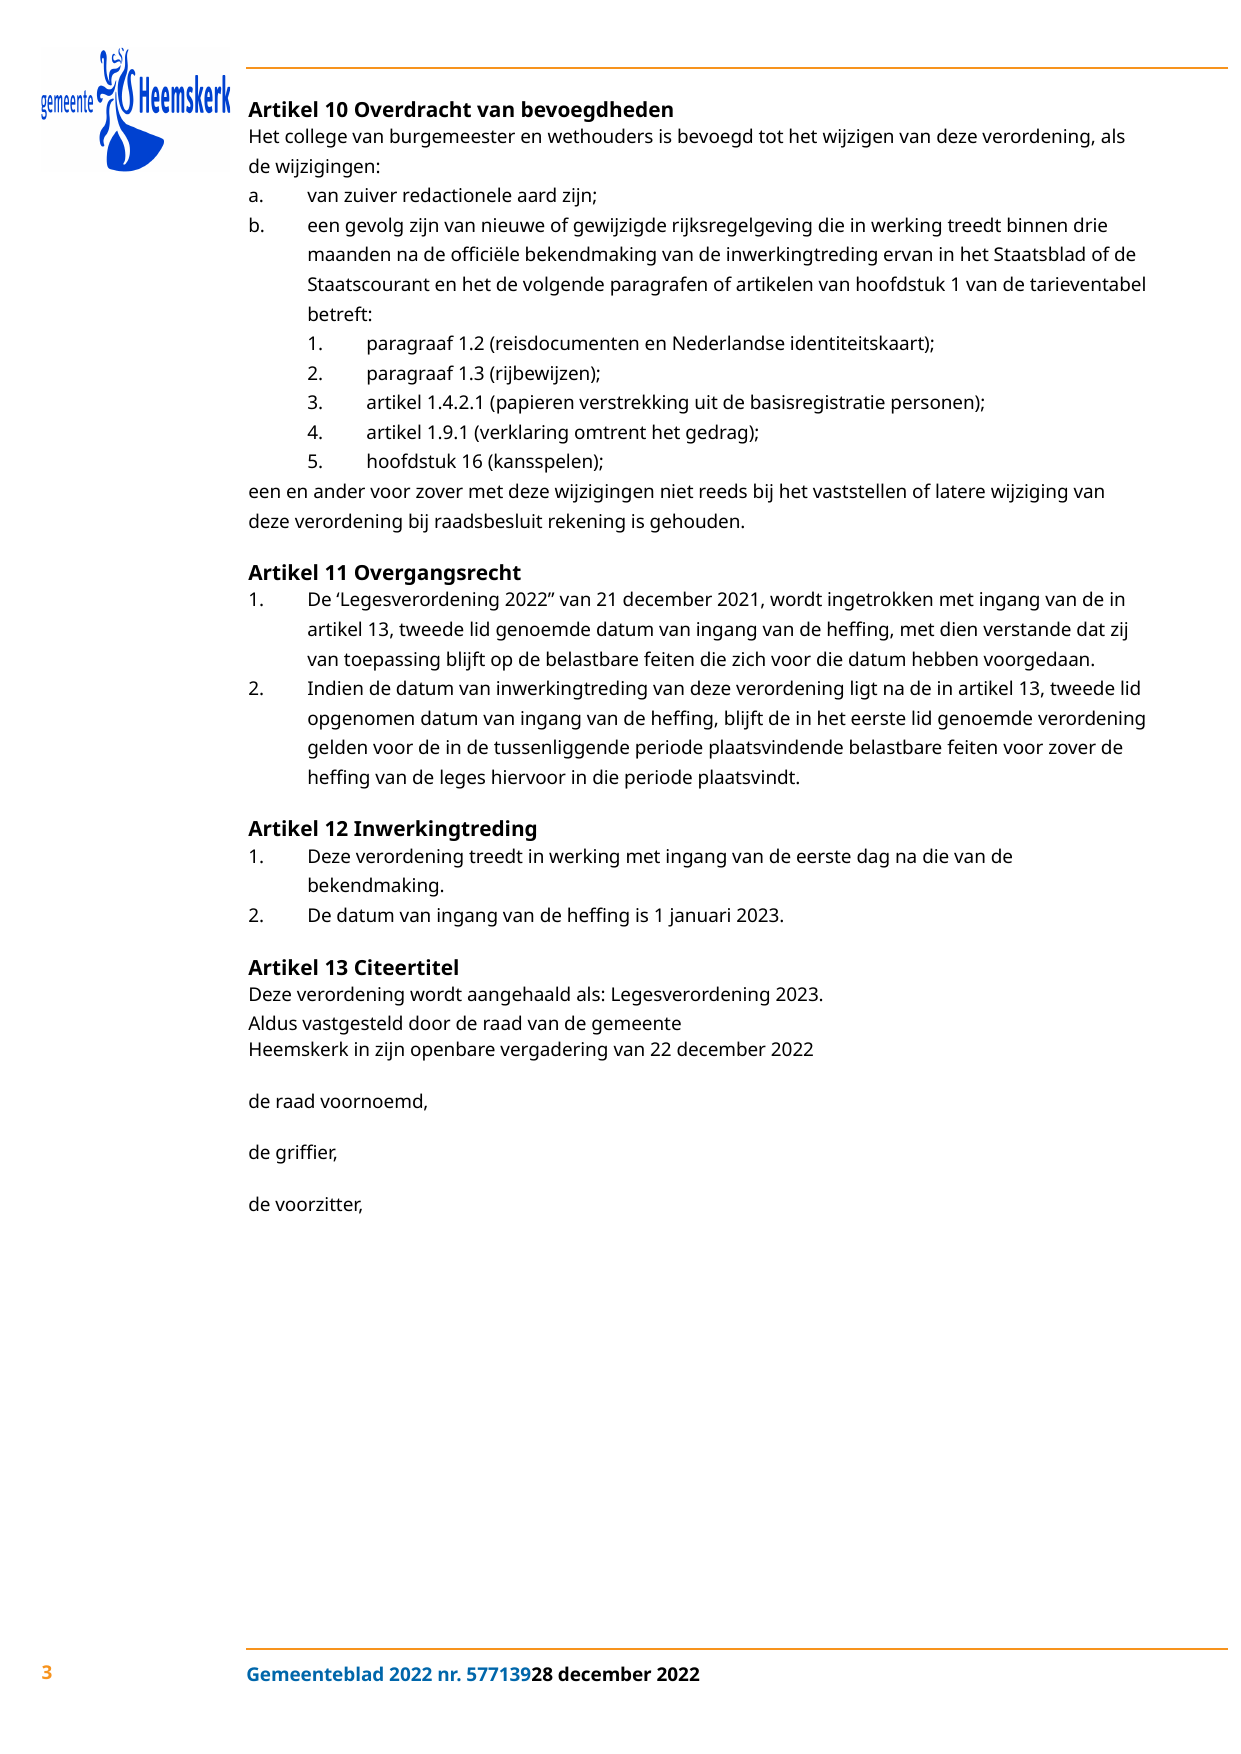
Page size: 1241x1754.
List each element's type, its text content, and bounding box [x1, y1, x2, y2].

list paragraaf 1.3 (rijbewijzen); [307, 360, 1152, 386]
list van zuiver redactionele aard zijn; [248, 182, 1152, 208]
text de griffier, [248, 1139, 1152, 1165]
list Deze verordening treedt in werking met ingang van de eerste dag na die van de bekendmaking. [248, 843, 1152, 898]
text de voorzitter, [248, 1191, 1152, 1216]
text Artikel 13 Citeertitel [248, 953, 1152, 981]
list paragraaf 1.2 (reisdocumenten en Nederlandse identiteitskaart); [307, 330, 1152, 356]
text Aldus vastgesteld door de raad van de gemeente [248, 1011, 1152, 1036]
picture [41, 47, 231, 172]
text een en ander voor zover met deze wijzigingen niet reeds bij het vaststellen of latere wijziging van deze verordening bij raadsbesluit rekening is gehouden. [248, 478, 1152, 533]
list Indien de datum van inwerkingtreding van deze verordening ligt na de in artikel 13, tweede lid opgenomen datum van ingang van de heffing, blijft de in het eerste lid genoemde verordening gelden voor de in de tussenliggende periode plaatsvindende belastbare feiten voor zover de heffing van de leges hiervoor in die periode plaatsvindt. [248, 675, 1152, 790]
list artikel 1.4.2.1 (papieren verstrekking uit de basisregistratie personen); [307, 389, 1152, 415]
text Artikel 12 Inwerkingtreding [248, 814, 1152, 843]
text Artikel 10 Overdracht van bevoegdheden [248, 95, 1152, 123]
text Artikel 11 Overgangsrecht [248, 558, 1152, 587]
list hoofdstuk 16 (kansspelen); [307, 449, 1152, 474]
text Heemskerk in zijn openbare vergadering van 22 december 2022 [248, 1036, 1152, 1062]
list een gevolg zijn van nieuwe of gewijzigde rijksregelgeving die in werking treedt binnen drie maanden na de officiële bekendmaking van de inwerkingtreding ervan in het Staatsblad of de Staatscourant en het de volgende paragrafen of artikelen van hoofdstuk 1 van de tarieventabel betreft: [248, 212, 1152, 326]
list artikel 1.9.1 (verklaring omtrent het gedrag); [307, 419, 1152, 445]
text de raad voornoemd, [248, 1088, 1152, 1113]
text de wijzigingen: [248, 153, 1152, 178]
text Deze verordening wordt aangehaald als: Legesverordening 2023. [248, 981, 1152, 1007]
list De ‘Legesverordening 2022” van 21 december 2021, wordt ingetrokken met ingang van de in artikel 13, tweede lid genoemde datum van ingang van de heffing, met dien verstande dat zij van toepassing blijft op de belastbare feiten die zich voor die datum hebben voorgedaan. [248, 587, 1152, 672]
text Het college van burgemeester en wethouders is bevoegd tot het wijzigen van deze verordening, als [248, 123, 1152, 149]
list De datum van ingang van de heffing is 1 januari 2023. [248, 902, 1152, 928]
